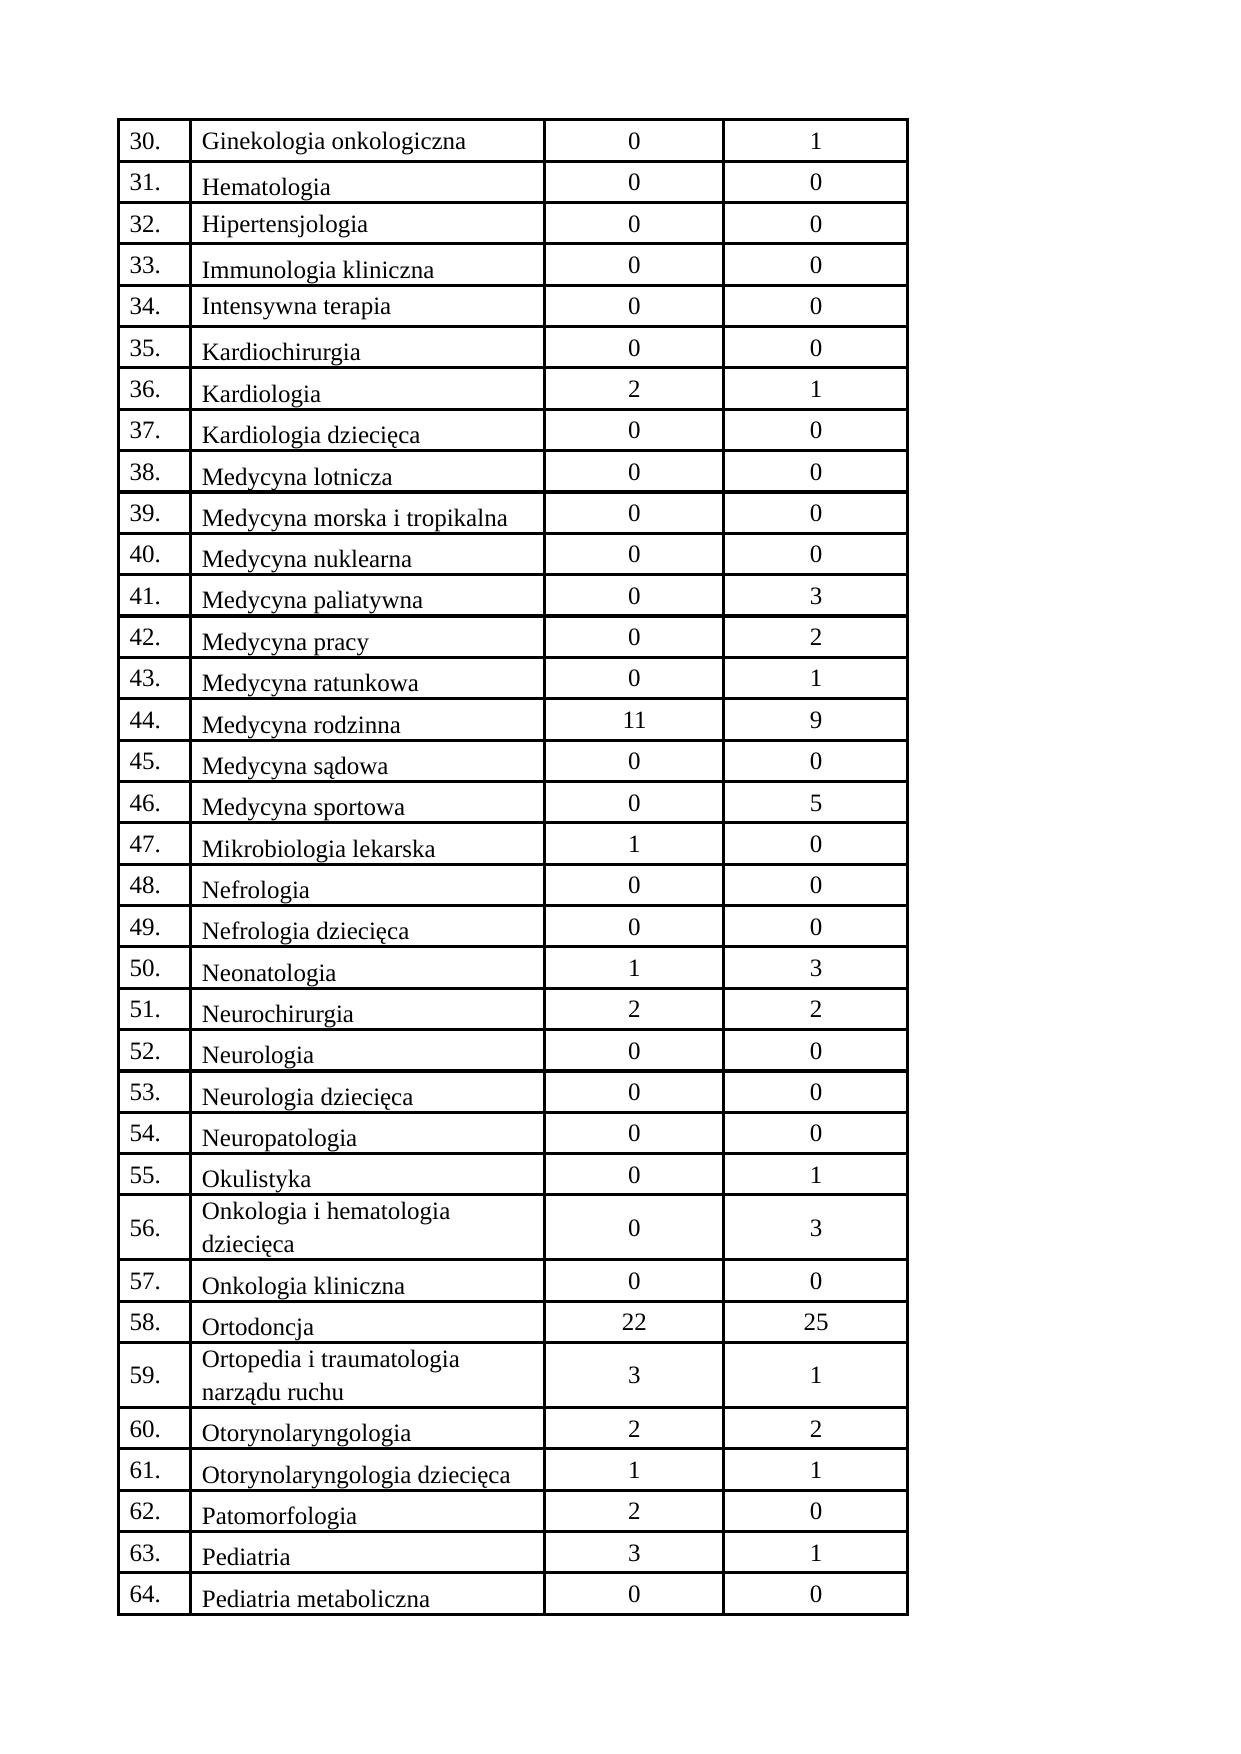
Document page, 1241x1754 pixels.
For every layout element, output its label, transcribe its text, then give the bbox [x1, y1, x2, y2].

table_cell 0 [725, 287, 906, 325]
table_cell 2 [546, 369, 722, 408]
table_cell Medycyna morska i tropikalna [192, 494, 543, 532]
table_cell 0 [546, 494, 722, 532]
table_cell [120, 907, 189, 945]
table_cell [120, 494, 189, 532]
table_cell [120, 245, 189, 283]
table_cell 0 [725, 1114, 906, 1152]
table_cell 2 [725, 1409, 906, 1447]
table_cell Medycyna paliatywna [192, 576, 543, 614]
table_cell 0 [546, 659, 722, 697]
table_cell 0 [546, 121, 722, 159]
table_cell 25 [725, 1303, 906, 1341]
table_cell [120, 328, 189, 366]
table_cell [120, 824, 189, 862]
table_cell 1 [546, 824, 722, 862]
table_cell 1 [725, 369, 906, 408]
table_cell 0 [546, 907, 722, 945]
table_cell 0 [725, 204, 906, 242]
table_cell [120, 948, 189, 987]
table_cell [120, 369, 189, 408]
table_cell 0 [546, 452, 722, 490]
table_cell 3 [725, 576, 906, 614]
table_cell 0 [546, 535, 722, 573]
table_cell 0 [725, 824, 906, 862]
table_cell Patomorfologia [192, 1492, 543, 1530]
table_cell Neonatologia [192, 948, 543, 987]
table_cell [120, 1303, 189, 1341]
table_cell 2 [725, 618, 906, 656]
table_cell Kardiochirurgia [192, 328, 543, 366]
table_cell 0 [546, 1031, 722, 1069]
table_cell [120, 742, 189, 780]
table_cell [120, 659, 189, 697]
table_cell 0 [546, 742, 722, 780]
table_cell 0 [725, 411, 906, 449]
table_cell Immunologia kliniczna [192, 245, 543, 283]
table_cell Medycyna lotnicza [192, 452, 543, 490]
table_cell Nefrologia [192, 866, 543, 904]
table_cell 0 [725, 494, 906, 532]
table_cell Medycyna sądowa [192, 742, 543, 780]
table_cell 0 [725, 163, 906, 201]
table_cell 0 [546, 1574, 722, 1613]
table_cell [120, 1450, 189, 1488]
table_cell 0 [546, 287, 722, 325]
table_cell Neurologia dziecięca [192, 1073, 543, 1111]
table_cell Onkologia i hematologia dziecięca [192, 1196, 543, 1258]
table_cell 3 [725, 948, 906, 987]
table_cell 0 [546, 1114, 722, 1152]
table_cell 0 [546, 1155, 722, 1193]
table_cell 0 [725, 1261, 906, 1299]
table_cell [120, 1344, 189, 1406]
table_cell 2 [546, 990, 722, 1028]
table_cell Intensywna terapia [192, 287, 543, 325]
table_cell Mikrobiologia lekarska [192, 824, 543, 862]
table_cell 0 [725, 1073, 906, 1111]
table_cell [120, 411, 189, 449]
table_cell [120, 618, 189, 656]
table_cell 0 [725, 328, 906, 366]
table_cell 1 [725, 659, 906, 697]
table_cell Otorynolaryngologia [192, 1409, 543, 1447]
table_cell Okulistyka [192, 1155, 543, 1193]
table_cell 5 [725, 783, 906, 821]
table_cell 1 [546, 1450, 722, 1488]
table_cell Kardiologia dziecięca [192, 411, 543, 449]
table_cell Otorynolaryngologia dziecięca [192, 1450, 543, 1488]
table_cell 0 [546, 328, 722, 366]
table_cell 1 [725, 1533, 906, 1571]
table_cell Nefrologia dziecięca [192, 907, 543, 945]
table_cell Neurochirurgia [192, 990, 543, 1028]
table_cell 9 [725, 700, 906, 738]
table_cell 1 [725, 1344, 906, 1406]
table_cell [120, 1409, 189, 1447]
table_cell [120, 452, 189, 490]
table_cell [120, 990, 189, 1028]
table_cell 0 [546, 1196, 722, 1258]
table_cell Medycyna ratunkowa [192, 659, 543, 697]
table_cell Ortodoncja [192, 1303, 543, 1341]
table_cell [120, 1574, 189, 1613]
table_cell 0 [725, 535, 906, 573]
table_cell Medycyna rodzinna [192, 700, 543, 738]
table_cell 0 [546, 411, 722, 449]
table_cell 22 [546, 1303, 722, 1341]
table_cell 2 [546, 1492, 722, 1530]
table_cell Medycyna sportowa [192, 783, 543, 821]
table_cell 3 [546, 1533, 722, 1571]
table_cell [120, 1155, 189, 1193]
table_cell 0 [725, 742, 906, 780]
table_cell [120, 1261, 189, 1299]
table_cell 0 [546, 1261, 722, 1299]
table_cell 2 [546, 1409, 722, 1447]
table_cell 11 [546, 700, 722, 738]
table_cell [120, 204, 189, 242]
table_cell 0 [725, 1031, 906, 1069]
table_cell [120, 576, 189, 614]
table_cell Onkologia kliniczna [192, 1261, 543, 1299]
table_cell 0 [725, 1492, 906, 1530]
table_cell 0 [546, 576, 722, 614]
table_cell Kardiologia [192, 369, 543, 408]
table_cell 0 [546, 1073, 722, 1111]
table_cell Ortopedia i traumatologia narządu ruchu [192, 1344, 543, 1406]
table_cell [120, 700, 189, 738]
table_cell 1 [725, 1450, 906, 1488]
table_cell 0 [725, 1574, 906, 1613]
table_cell Medycyna nuklearna [192, 535, 543, 573]
table_cell 3 [725, 1196, 906, 1258]
table_cell 0 [546, 245, 722, 283]
table_cell 0 [546, 204, 722, 242]
table_cell 0 [725, 866, 906, 904]
table_cell Ginekologia onkologiczna [192, 121, 543, 159]
table_cell [120, 1196, 189, 1258]
table_cell Pediatria metaboliczna [192, 1574, 543, 1613]
table_cell [120, 1031, 189, 1069]
table_cell [120, 1114, 189, 1152]
table_cell 0 [546, 866, 722, 904]
table_cell Neuropatologia [192, 1114, 543, 1152]
table_cell Neurologia [192, 1031, 543, 1069]
table_cell 0 [725, 907, 906, 945]
table_cell 1 [725, 121, 906, 159]
table_cell [120, 121, 189, 159]
table_cell [120, 783, 189, 821]
table_cell 0 [546, 163, 722, 201]
table_cell 0 [725, 452, 906, 490]
table_cell 3 [546, 1344, 722, 1406]
table_cell [120, 1492, 189, 1530]
table_cell 1 [725, 1155, 906, 1193]
table_cell Pediatria [192, 1533, 543, 1571]
table_cell 2 [725, 990, 906, 1028]
table_cell [120, 535, 189, 573]
table_cell [120, 866, 189, 904]
table_cell [120, 163, 189, 201]
table_cell 1 [546, 948, 722, 987]
table_cell 0 [546, 618, 722, 656]
table_cell Hipertensjologia [192, 204, 543, 242]
table_cell [120, 1533, 189, 1571]
table_cell 0 [725, 245, 906, 283]
table_cell Medycyna pracy [192, 618, 543, 656]
table_cell Hematologia [192, 163, 543, 201]
table_cell [120, 287, 189, 325]
table_cell [120, 1073, 189, 1111]
table_cell 0 [546, 783, 722, 821]
